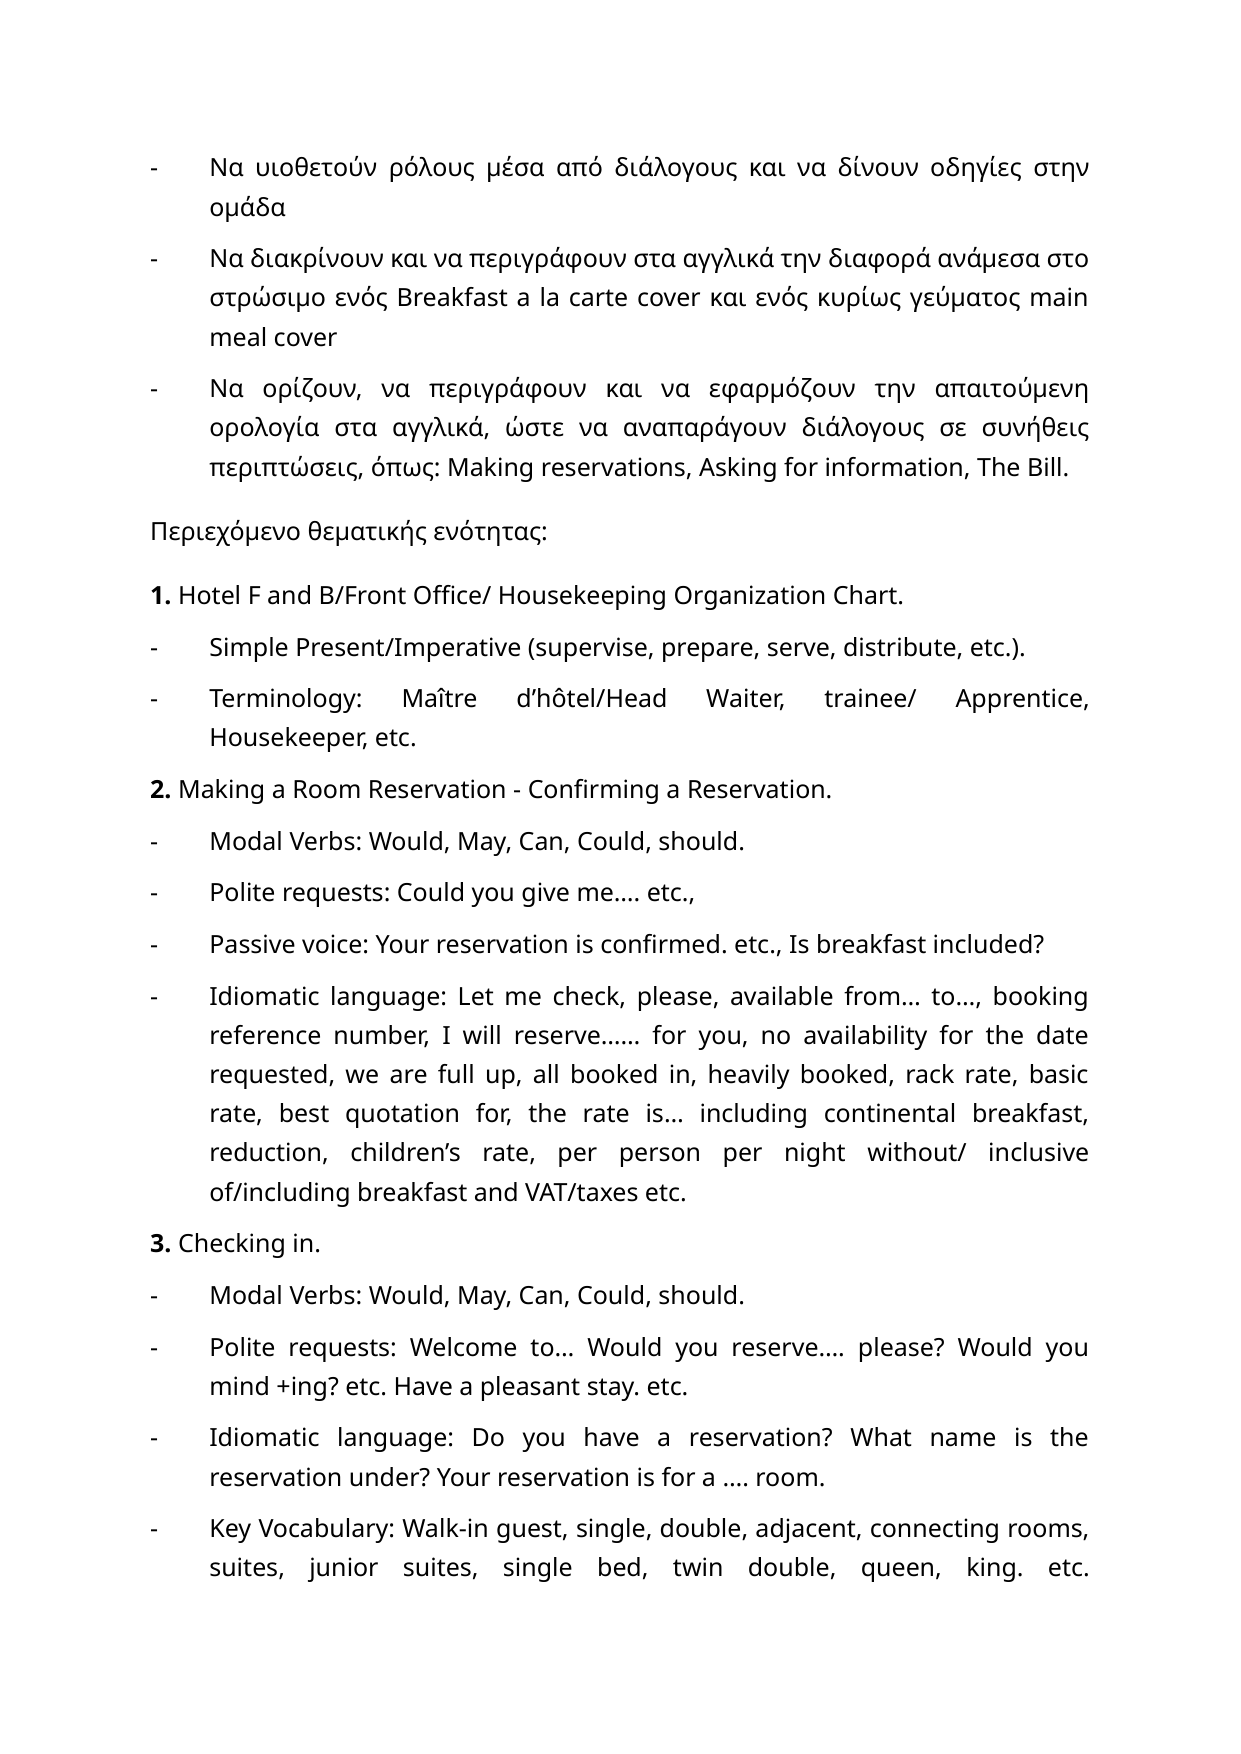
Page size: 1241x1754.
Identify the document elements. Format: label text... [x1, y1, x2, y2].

list - Να ορίζουν, να περιγράφουν και να εφαρμόζουν την απαιτούμενη ορολογία στα αγγλικά, ώστε να αναπαράγουν διάλογους σε συνήθεις περιπτώσεις, όπως: Making reservations, Asking for information, The Bill. [150, 371, 1090, 483]
list - Να υιοθετούν ρόλους μέσα από διάλογους και να δίνουν οδηγίες στην ομάδα [150, 150, 1090, 223]
list - Να διακρίνουν και να περιγράφουν στα αγγλικά την διαφορά ανάμεσα στο στρώσιμο ενός Breakfast a la carte cover και ενός κυρίως γεύματος main meal cover [150, 241, 1090, 353]
list - Simple Present/Imperative (supervise, prepare, serve, distribute, etc.). [150, 629, 1090, 663]
text 3. Checking in. [150, 1226, 1090, 1260]
list - Terminology: Maître d’hôtel/Head Waiter, trainee/ Apprentice, Housekeeper, etc. [150, 681, 1090, 754]
list - Idiomatic language: Let me check, please, available from… to…, booking reference number, I will reserve…… for you, no availability for the date requested, we are full up, all booked in, heavily booked, rack rate, basic rate, best quotation for, the rate is… including continental breakfast, reduction, children’s rate, per person per night without/ inclusive of/including breakfast and VAT/taxes etc. [150, 978, 1090, 1208]
text Περιεχόμενο θεματικής ενότητας: [150, 513, 1090, 547]
list - Polite requests: Could you give me…. etc., [150, 875, 1090, 909]
list - Modal Verbs: Would, May, Can, Could, should. [150, 823, 1090, 857]
list - Key Vocabulary: Walk-in guest, single, double, adjacent, connecting rooms, suites, junior suites, single bed, twin double, queen, king. etc. [150, 1511, 1090, 1584]
text 2. Making a Room Reservation - Confirming a Reservation. [150, 772, 1090, 806]
text 1. Hotel F and B/Front Office/ Housekeeping Organization Chart. [150, 577, 1090, 612]
list - Passive voice: Your reservation is confirmed. etc., Is breakfast included? [150, 927, 1090, 961]
list - Idiomatic language: Do you have a reservation? What name is the reservation under? Your reservation is for a …. room. [150, 1420, 1090, 1493]
list - Polite requests: Welcome to… Would you reserve…. please? Would you mind +ing? etc. Have a pleasant stay. etc. [150, 1329, 1090, 1402]
list - Modal Verbs: Would, May, Can, Could, should. [150, 1277, 1090, 1312]
